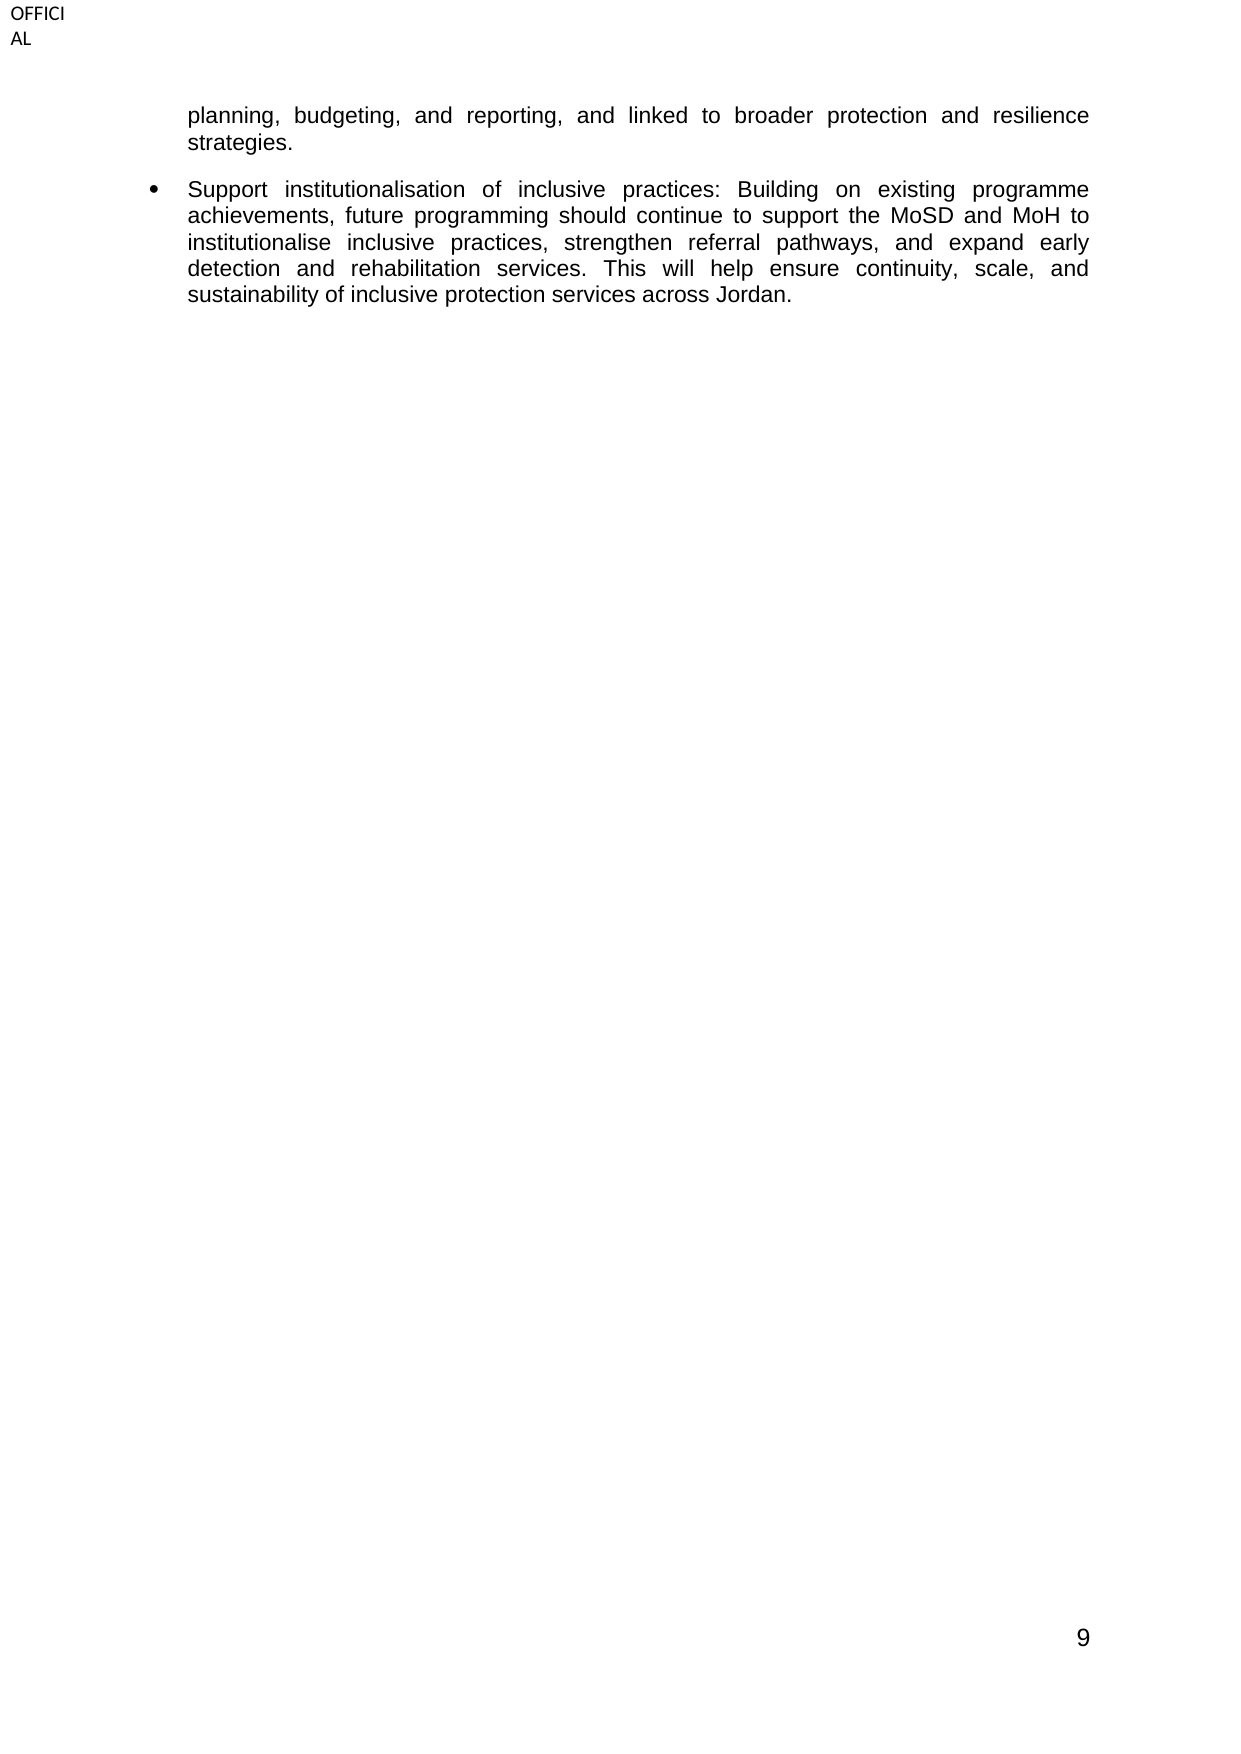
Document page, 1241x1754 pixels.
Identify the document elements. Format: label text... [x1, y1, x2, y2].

list planning, budgeting, and reporting, and linked to broader protection and resilience strategies. [150, 102, 1090, 155]
list Support institutionalisation of inclusive practices: Building on existing programme achievements, future programming should continue to support the MoSD and MoH to institutionalise inclusive practices, strengthen referral pathways, and expand early detection and rehabilitation services. This will help ensure continuity, scale, and sustainability of inclusive protection services across Jordan. [150, 176, 1090, 308]
